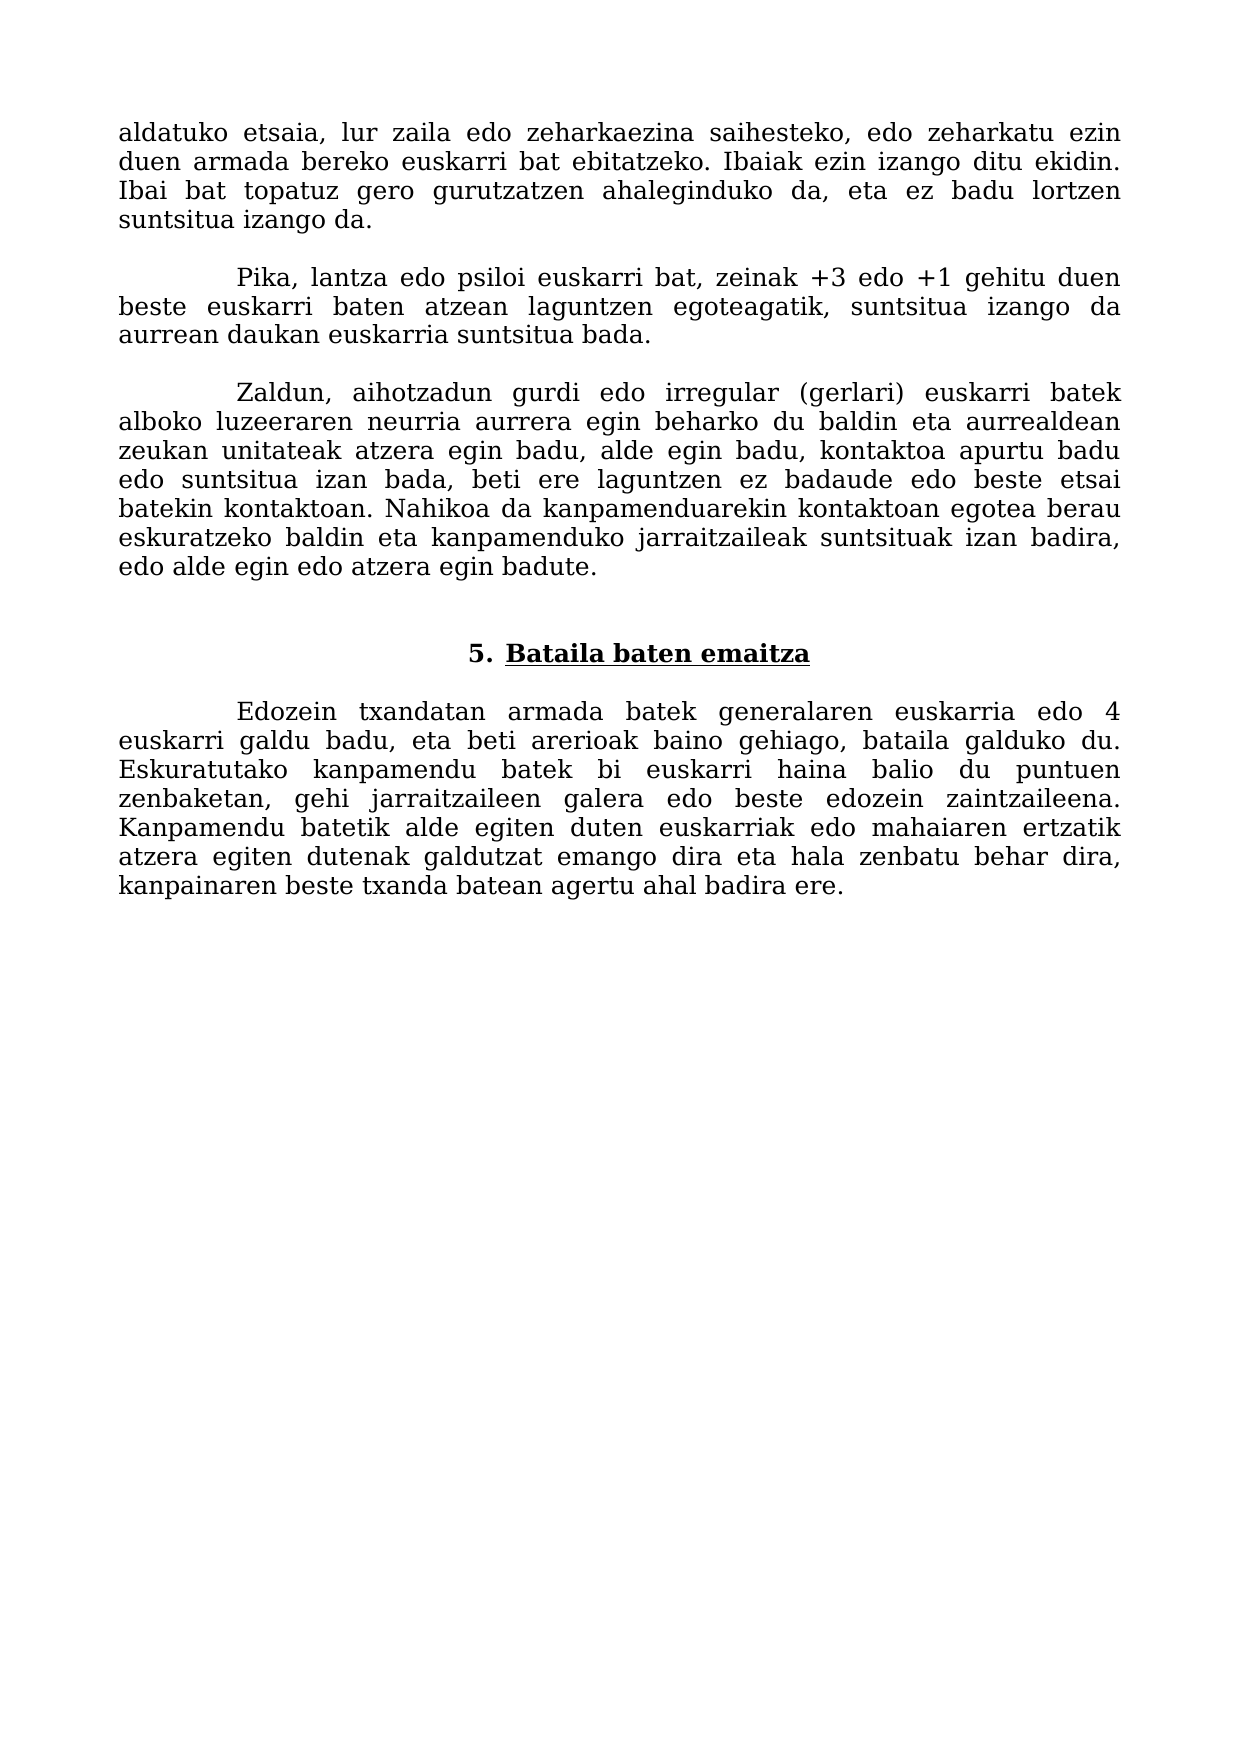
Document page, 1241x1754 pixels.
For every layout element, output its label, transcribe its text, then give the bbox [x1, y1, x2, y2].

text aldatuko etsaia, lur zaila edo zeharkaezina saihesteko, edo zeharkatu ezin duen armada bereko euskarri bat ebitatzeko. Ibaiak ezin izango ditu ekidin. Ibai bat topatuz gero gurutzatzen ahaleginduko da, eta ez badu lortzen suntsitua izango da. [118, 118, 1122, 234]
text Edozein txandatan armada batek generalaren euskarria edo 4 euskarri galdu badu, eta beti arerioak baino gehiago, bataila galduko du. Eskuratutako kanpamendu batek bi euskarri haina balio du puntuen zenbaketan, gehi jarraitzaileen galera edo beste edozein zaintzaileena. Kanpamendu batetik alde egiten duten euskarriak edo mahaiaren ertzatik atzera egiten dutenak galdutzat emango dira eta hala zenbatu behar dira, kanpainaren beste txanda batean agertu ahal badira ere. [118, 698, 1122, 901]
list Bataila baten emaitza [156, 639, 1122, 669]
text Zaldun, aihotzadun gurdi edo irregular (gerlari) euskarri batek alboko luzeeraren neurria aurrera egin beharko du baldin eta aurrealdean zeukan unitateak atzera egin badu, alde egin badu, kontaktoa apurtu badu edo suntsitua izan bada, beti ere laguntzen ez badaude edo beste etsai batekin kontaktoan. Nahikoa da kanpamenduarekin kontaktoan egotea berau eskuratzeko baldin eta kanpamenduko jarraitzaileak suntsituak izan badira, edo alde egin edo atzera egin badute. [118, 379, 1122, 581]
text Pika, lantza edo psiloi euskarri bat, zeinak +3 edo +1 gehitu duen beste euskarri baten atzean laguntzen egoteagatik, suntsitua izango da aurrean daukan euskarria suntsitua bada. [118, 263, 1122, 350]
